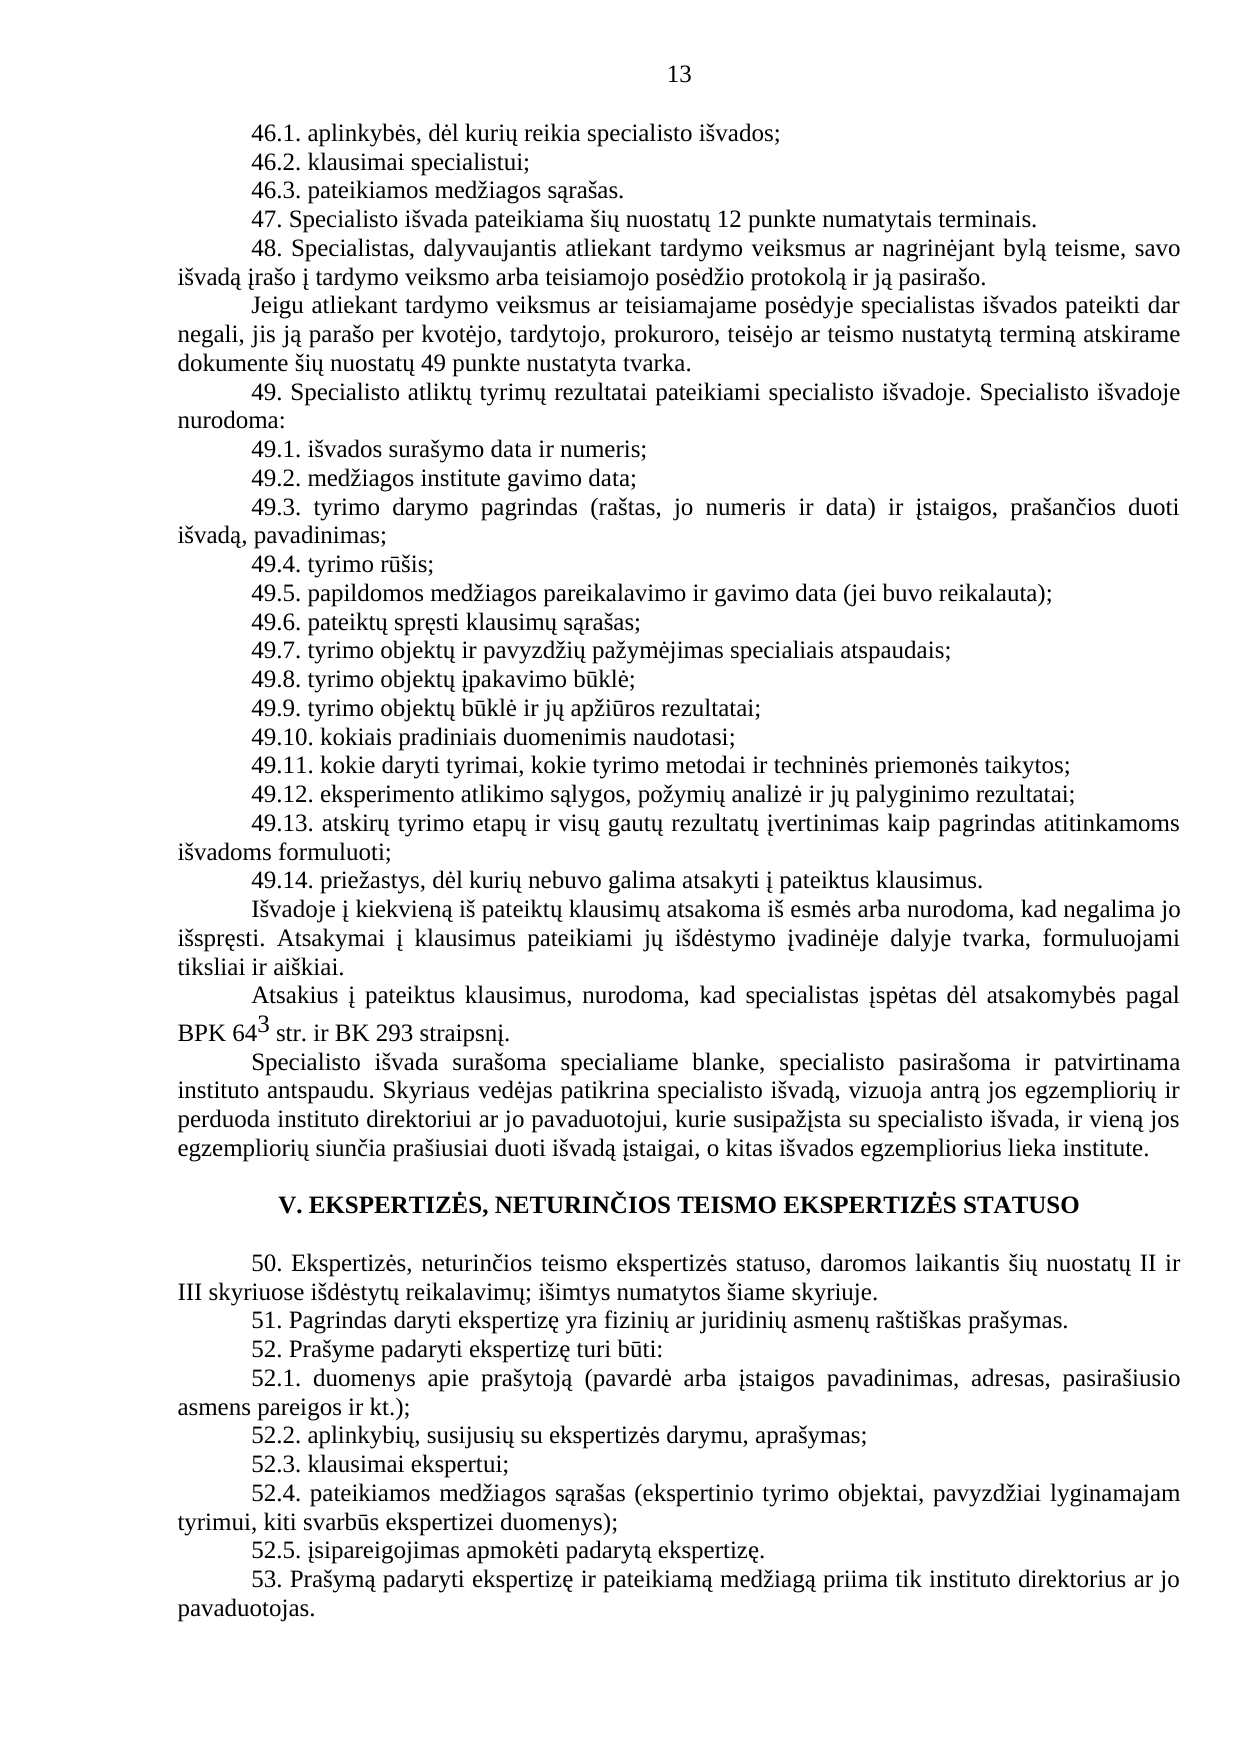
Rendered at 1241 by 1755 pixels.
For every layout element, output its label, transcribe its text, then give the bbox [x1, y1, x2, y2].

text Išvadoje į kiekvieną iš pateiktų klausimų atsakoma iš esmės arba nurodoma, kad negalima jo išspręsti. Atsakymai į klausimus pateikiami jų išdėstymo įvadinėje dalyje tvarka, formuluojami tiksliai ir aiškiai. [177, 894, 1181, 981]
text 53. Prašymą padaryti ekspertizę ir pateikiamą medžiagą priima tik instituto direktorius ar jo pavaduotojas. [177, 1564, 1181, 1622]
text 49.12. eksperimento atlikimo sąlygos, požymių analizė ir jų palyginimo rezultatai; [177, 779, 1181, 808]
text Specialisto išvada surašoma specialiame blanke, specialisto pasirašoma ir patvirtinama instituto antspaudu. Skyriaus vedėjas patikrina specialisto išvadą, vizuoja antrą jos egzempliorių ir perduoda instituto direktoriui ar jo pavaduotojui, kurie susipažįsta su specialisto išvada, ir vieną jos egzempliorių siunčia prašiusiai duoti išvadą įstaigai, o kitas išvados egzempliorius lieka institute. [177, 1047, 1181, 1162]
text 49.6. pateiktų spręsti klausimų sąrašas; [177, 607, 1181, 636]
text 49.3. tyrimo darymo pagrindas (raštas, jo numeris ir data) ir įstaigos, prašančios duoti išvadą, pavadinimas; [177, 492, 1181, 549]
text 49.2. medžiagos institute gavimo data; [177, 463, 1181, 492]
text Atsakius į pateiktus klausimus, nurodoma, kad specialistas įspėtas dėl atsakomybės pagal BPK 643 str. ir BK 293 straipsnį. [177, 981, 1181, 1047]
text 51. Pagrindas daryti ekspertizę yra fizinių ar juridinių asmenų raštiškas prašymas. [177, 1305, 1181, 1334]
text 49.13. atskirų tyrimo etapų ir visų gautų rezultatų įvertinimas kaip pagrindas atitinkamoms išvadoms formuluoti; [177, 808, 1181, 866]
text 52.5. įsipareigojimas apmokėti padarytą ekspertizę. [177, 1535, 1181, 1564]
text Jeigu atliekant tardymo veiksmus ar teisiamajame posėdyje specialistas išvados pateikti dar negali, jis ją parašo per kvotėjo, tardytojo, prokuroro, teisėjo ar teismo nustatytą terminą atskirame dokumente šių nuostatų 49 punkte nustatyta tvarka. [177, 291, 1181, 377]
text 52.2. aplinkybių, susijusių su ekspertizės darymu, aprašymas; [177, 1420, 1181, 1449]
text 47. Specialisto išvada pateikiama šių nuostatų 12 punkte numatytais terminais. [177, 204, 1181, 233]
text 52.4. pateikiamos medžiagos sąrašas (ekspertinio tyrimo objektai, pavyzdžiai lyginamajam tyrimui, kiti svarbūs ekspertizei duomenys); [177, 1478, 1181, 1535]
text 49.1. išvados surašymo data ir numeris; [177, 434, 1181, 463]
text 46.1. aplinkybės, dėl kurių reikia specialisto išvados; [177, 118, 1181, 147]
text 49.5. papildomos medžiagos pareikalavimo ir gavimo data (jei buvo reikalauta); [177, 578, 1181, 607]
text 49. Specialisto atliktų tyrimų rezultatai pateikiami specialisto išvadoje. Specialisto išvadoje nurodoma: [177, 377, 1181, 434]
text 49.9. tyrimo objektų būklė ir jų apžiūros rezultatai; [177, 693, 1181, 722]
text 52.3. klausimai ekspertui; [177, 1449, 1181, 1478]
text 49.14. priežastys, dėl kurių nebuvo galima atsakyti į pateiktus klausimus. [177, 866, 1181, 894]
text 50. Ekspertizės, neturinčios teismo ekspertizės statuso, daromos laikantis šių nuostatų II ir III skyriuose išdėstytų reikalavimų; išimtys numatytos šiame skyriuje. [177, 1248, 1181, 1305]
text 46.3. pateikiamos medžiagos sąrašas. [177, 176, 1181, 204]
text 46.2. klausimai specialistui; [177, 147, 1181, 176]
text 49.10. kokiais pradiniais duomenimis naudotasi; [177, 722, 1181, 751]
text 49.7. tyrimo objektų ir pavyzdžių pažymėjimas specialiais atspaudais; [177, 636, 1181, 664]
text 49.4. tyrimo rūšis; [177, 549, 1181, 578]
text 49.11. kokie daryti tyrimai, kokie tyrimo metodai ir techninės priemonės taikytos; [177, 751, 1181, 779]
text 49.8. tyrimo objektų įpakavimo būklė; [177, 664, 1181, 693]
text 52. Prašyme padaryti ekspertizę turi būti: [177, 1334, 1181, 1363]
text 48. Specialistas, dalyvaujantis atliekant tardymo veiksmus ar nagrinėjant bylą teisme, savo išvadą įrašo į tardymo veiksmo arba teisiamojo posėdžio protokolą ir ją pasirašo. [177, 233, 1181, 291]
text 52.1. duomenys apie prašytoją (pavardė arba įstaigos pavadinimas, adresas, pasirašiusio asmens pareigos ir kt.); [177, 1363, 1181, 1420]
text V. EKSPERTIZĖS, NETURINČIOS TEISMO EKSPERTIZĖS STATUSO [177, 1190, 1181, 1219]
